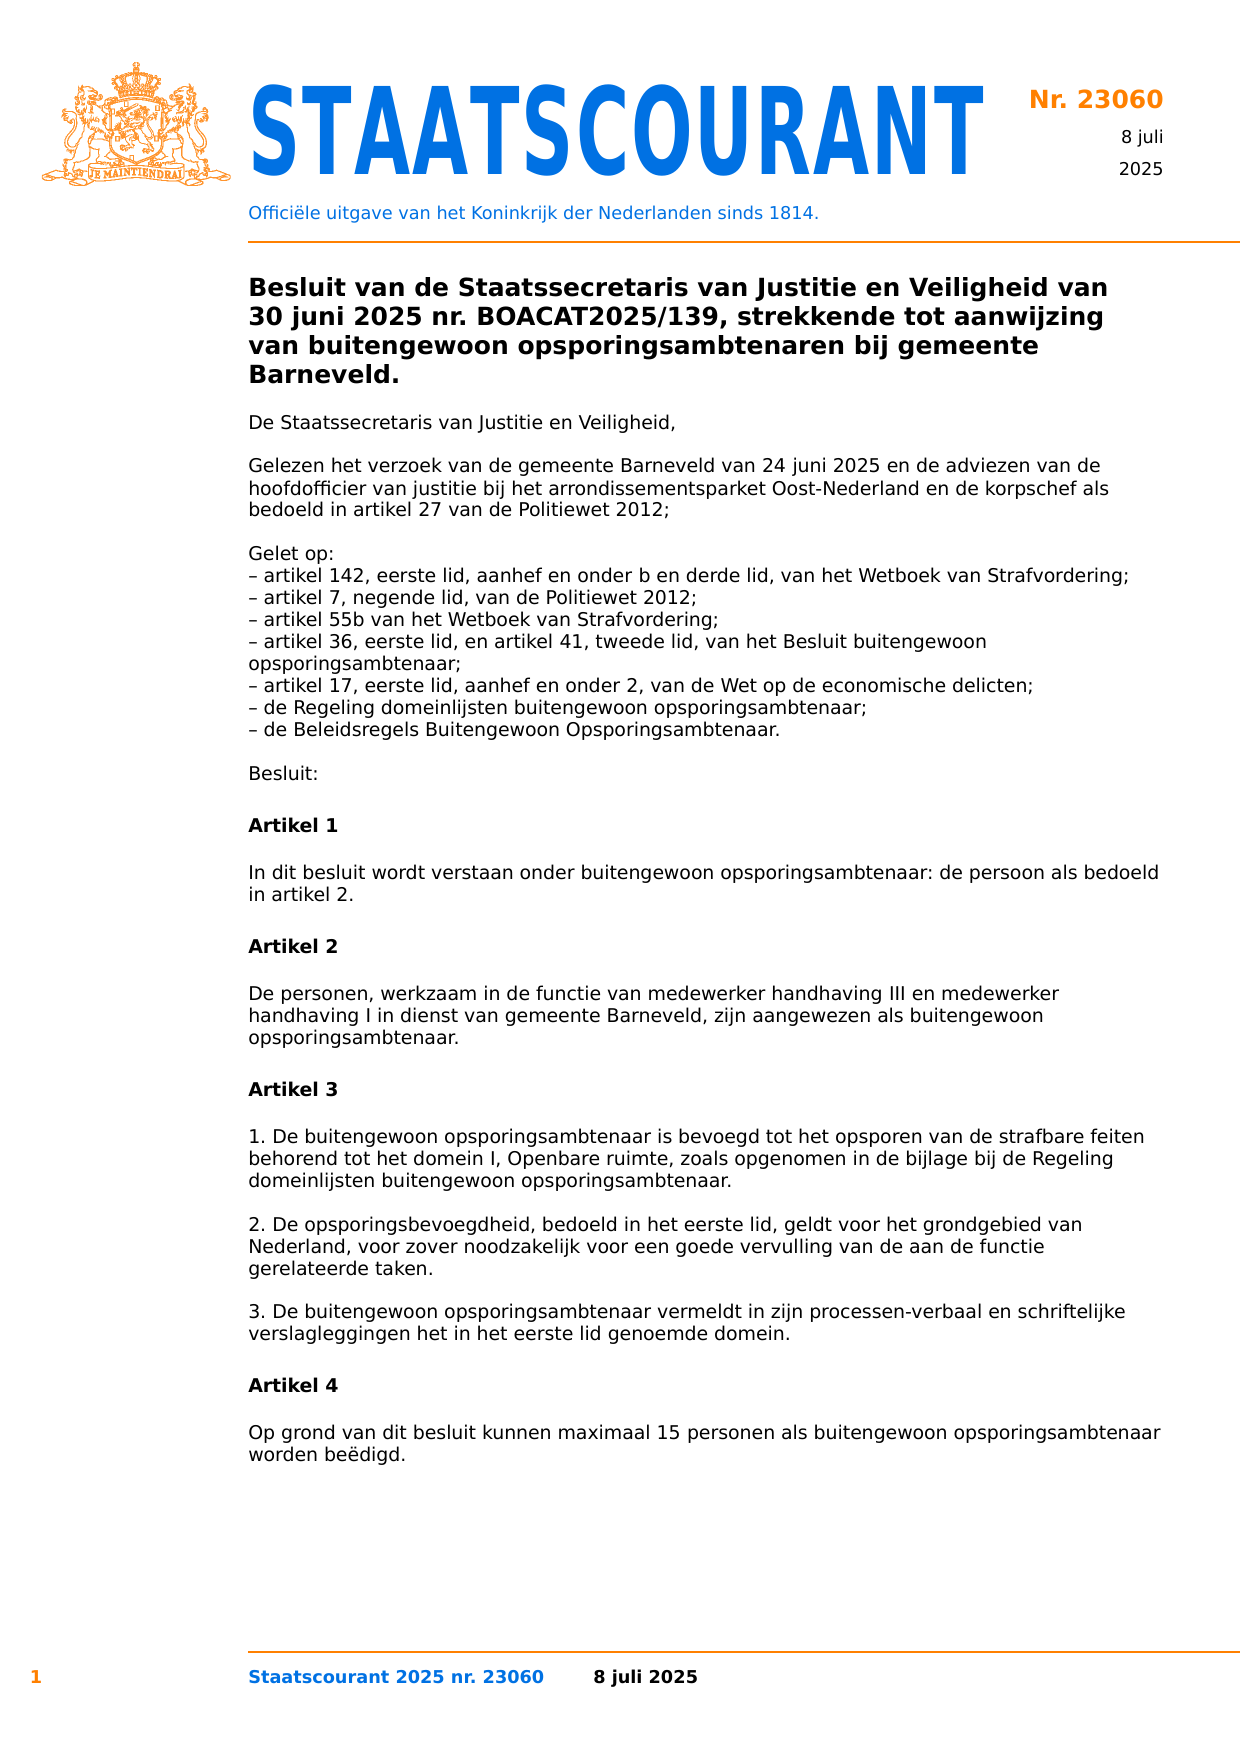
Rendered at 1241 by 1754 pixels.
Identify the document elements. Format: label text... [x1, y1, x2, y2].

text Gelet op: [248, 543, 1163, 565]
table_header Nr. 23060 [998, 62, 1240, 121]
text – artikel 142, eerste lid, aanhef en onder b en derde lid, van het Wetboek van Strafvordering; [248, 565, 1163, 587]
text – artikel 17, eerste lid, aanhef en onder 2, van de Wet op de economische delicten; [248, 675, 1163, 697]
text Op grond van dit besluit kunnen maximaal 15 personen als buitengewoon opsporingsambtenaar worden beëdigd. [248, 1422, 1163, 1466]
subtitle Besluit van de Staatssecretaris van Justitie en Veiligheid van 30 juni 2025 nr. BOACAT2025/139, strekkende tot aanwijzing van buitengewoon opsporingsambtenaren bij gemeente Barneveld. [248, 273, 1163, 390]
text – de Regeling domeinlijsten buitengewoon opsporingsambtenaar; [248, 697, 1163, 719]
text – artikel 36, eerste lid, en artikel 41, tweede lid, van het Besluit buitengewoon opsporingsambtenaar; [248, 631, 1163, 675]
table_header STAATSCOURANT [248, 62, 998, 203]
table_cell 2025 [998, 153, 1240, 203]
text 3. De buitengewoon opsporingsambtenaar vermeldt in zijn processen-verbaal en schriftelijke verslagleggingen het in het eerste lid genoemde domein. [248, 1301, 1163, 1345]
subtitle Artikel 4 [248, 1375, 1163, 1397]
subtitle Artikel 2 [248, 936, 1163, 958]
subtitle Artikel 1 [248, 815, 1163, 837]
text De Staatssecretaris van Justitie en Veiligheid, [248, 412, 1163, 433]
text 2. De opsporingsbevoegdheid, bedoeld in het eerste lid, geldt voor het grondgebied van Nederland, voor zover noodzakelijk voor een goede vervulling van de aan de functie gerelateerde taken. [248, 1213, 1163, 1279]
table_header [25, 62, 248, 241]
subtitle Artikel 3 [248, 1079, 1163, 1101]
text Besluit: [248, 763, 1163, 785]
text – de Beleidsregels Buitengewoon Opsporingsambtenaar. [248, 719, 1163, 741]
text In dit besluit wordt verstaan onder buitengewoon opsporingsambtenaar: de persoon als bedoeld in artikel 2. [248, 862, 1163, 906]
text 1. De buitengewoon opsporingsambtenaar is bevoegd tot het opsporen van de strafbare feiten behorend tot het domein I, Openbare ruimte, zoals opgenomen in de bijlage bij de Regeling domeinlijsten buitengewoon opsporingsambtenaar. [248, 1126, 1163, 1192]
text De personen, werkzaam in de functie van medewerker handhaving III en medewerker handhaving I in dienst van gemeente Barneveld, zijn aangewezen als buitengewoon opsporingsambtenaar. [248, 983, 1163, 1049]
text Gelezen het verzoek van de gemeente Barneveld van 24 juni 2025 en de adviezen van de hoofdofficier van justitie bij het arrondissementsparket Oost-Nederland en de korpschef als bedoeld in artikel 27 van de Politiewet 2012; [248, 455, 1163, 521]
table_cell Officiële uitgave van het Koninkrijk der Nederlanden sinds 1814. [248, 203, 1240, 241]
picture [41, 62, 231, 186]
table_cell 8 juli [998, 121, 1240, 153]
text – artikel 7, negende lid, van de Politiewet 2012; [248, 587, 1163, 609]
text – artikel 55b van het Wetboek van Strafvordering; [248, 609, 1163, 631]
